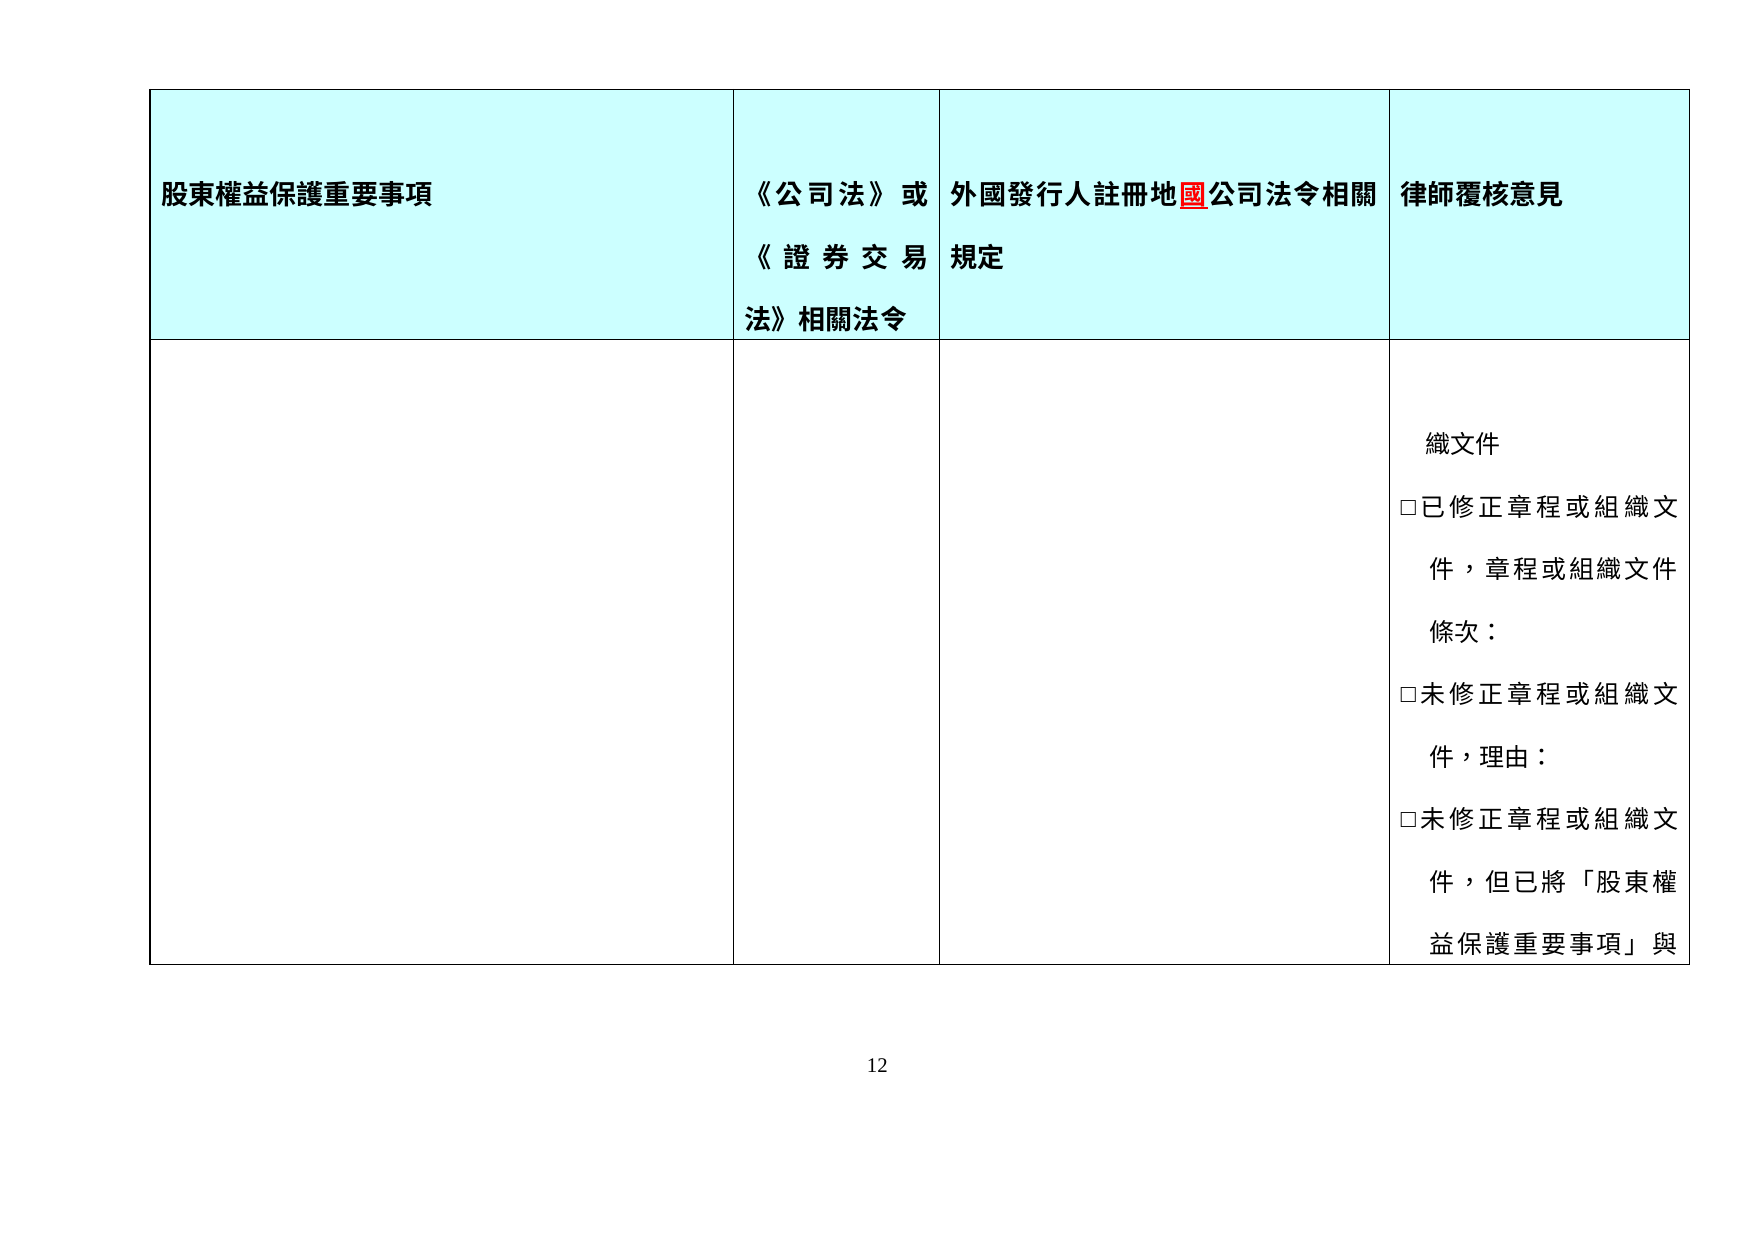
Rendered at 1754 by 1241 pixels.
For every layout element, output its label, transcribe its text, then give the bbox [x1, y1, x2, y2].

table_header 外國發行人註冊地國公司法令相關規定 [940, 90, 1389, 339]
table_header 《公司法》或《證券交易法》相關法令 [734, 90, 939, 339]
table_cell 織文件 □已修正章程或組織文件，章程或組織文件條次： □未修正章程或組織文件，理由： □未修正章程或組織文件，但已將「股東權益保護重要事項」與 [1390, 340, 1689, 964]
table_cell [940, 340, 1389, 964]
table_header 股東權益保護重要事項 [151, 90, 733, 339]
table_cell [734, 340, 939, 964]
table_cell [151, 340, 733, 964]
table_header 律師覆核意見 [1390, 90, 1689, 339]
